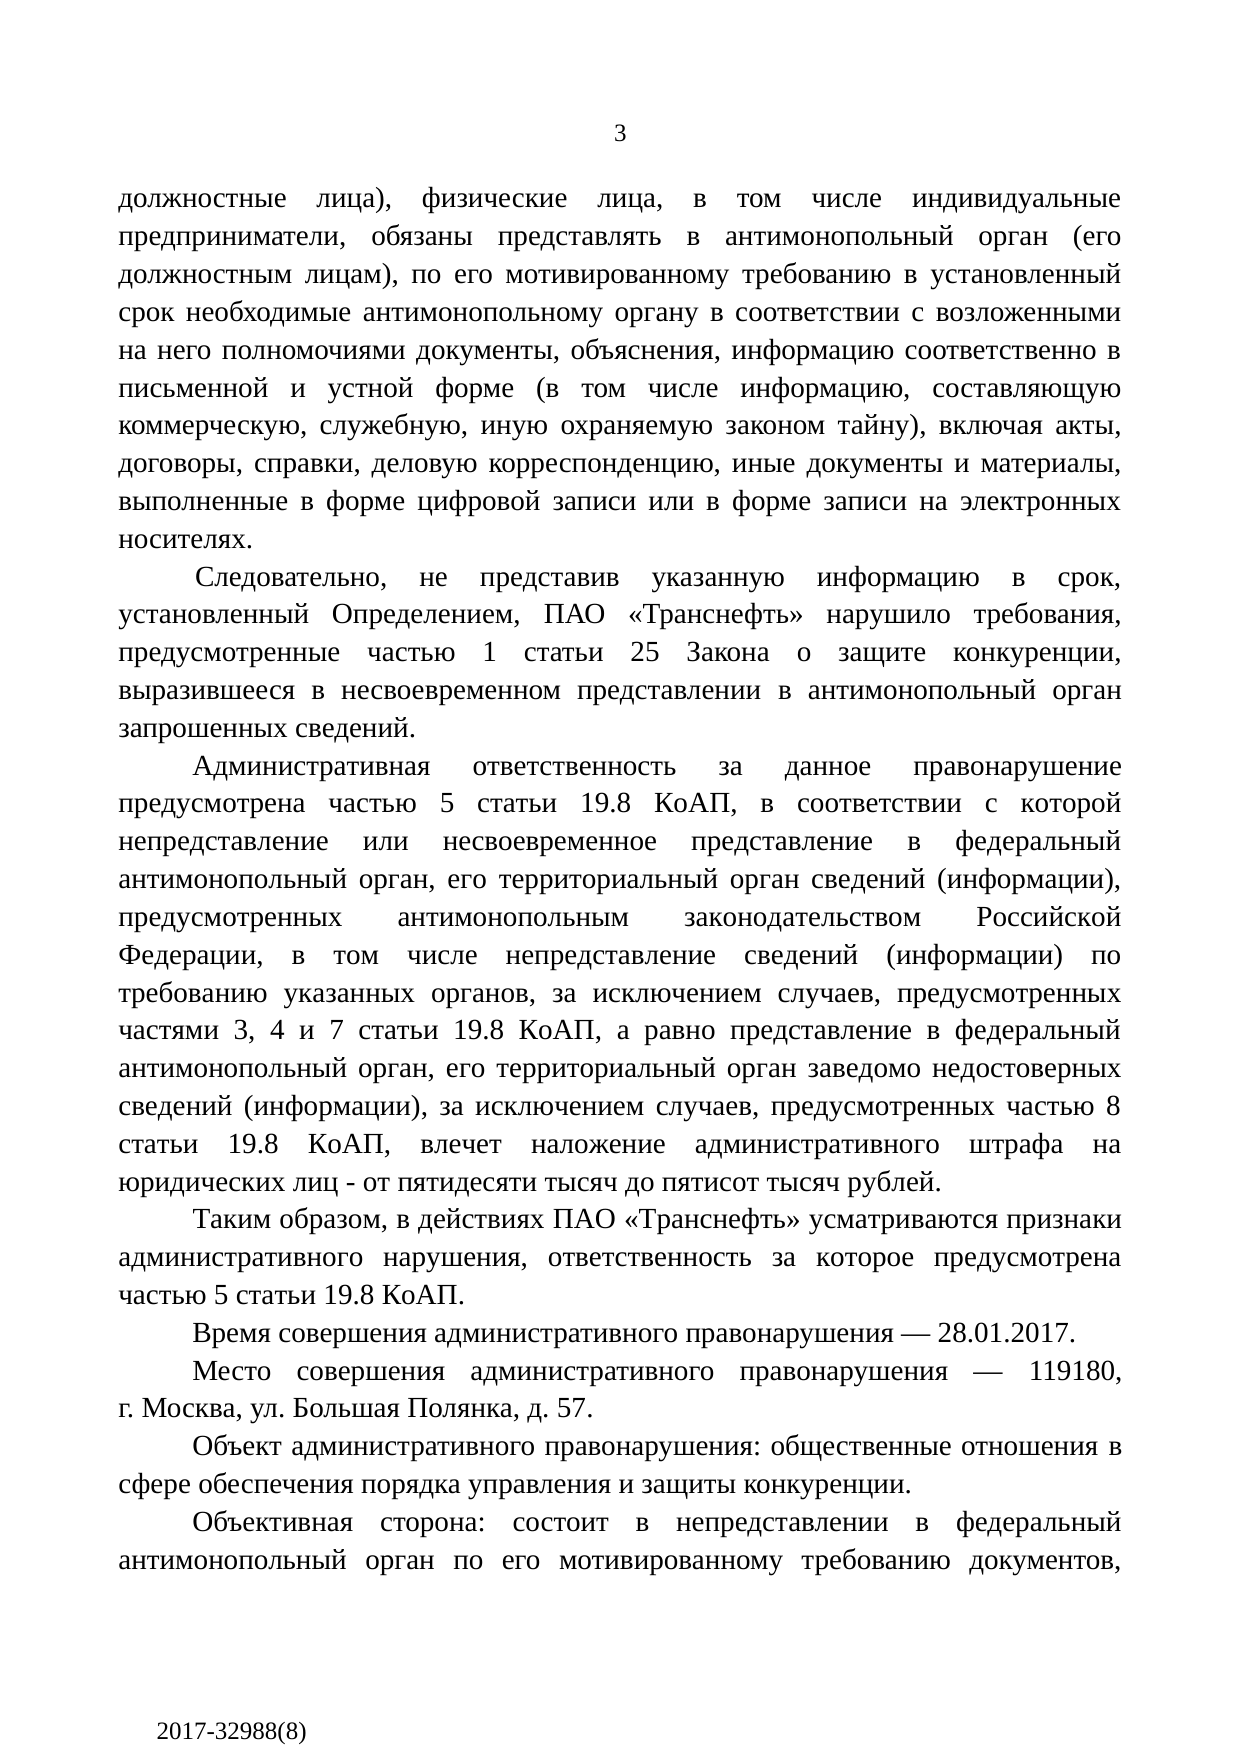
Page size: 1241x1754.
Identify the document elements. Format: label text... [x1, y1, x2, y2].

text Место совершения административного правонарушения — 119180, г. Москва, ул. Большая Полянка, д. 57. [118, 1348, 1122, 1424]
text Время совершения административного правонарушения — 28.01.2017. [118, 1311, 1122, 1348]
text Таким образом, в действиях ПАО «Транснефть» усматриваются признаки административного нарушения, ответственность за которое предусмотрена частью 5 статьи 19.8 КоАП. [118, 1197, 1122, 1311]
text должностные лица), физические лица, в том числе индивидуальные предприниматели, обязаны представлять в антимонопольный орган (его должностным лицам), по его мотивированному требованию в установленный срок необходимые антимонопольному органу в соответствии с возложенными на него полномочиями документы, объяснения, информацию соответственно в письменной и устной форме (в том числе информацию, составляющую коммерческую, служебную, иную охраняемую законом тайну), включая акты, договоры, справки, деловую корреспонденцию, иные документы и материалы, выполненные в форме цифровой записи или в форме записи на электронных носителях. [118, 176, 1122, 554]
text Административная ответственность за данное правонарушение предусмотрена частью 5 статьи 19.8 КоАП, в соответствии с которой непредставление или несвоевременное представление в федеральный антимонопольный орган, его территориальный орган сведений (информации), предусмотренных антимонопольным законодательством Российской Федерации, в том числе непредставление сведений (информации) по требованию указанных органов, за исключением случаев, предусмотренных частями 3, 4 и 7 статьи 19.8 КоАП, а равно представление в федеральный антимонопольный орган, его территориальный орган заведомо недостоверных сведений (информации), за исключением случаев, предусмотренных частью 8 статьи 19.8 КоАП, влечет наложение административного штрафа на юридических лиц - от пятидесяти тысяч до пятисот тысяч рублей. [118, 743, 1122, 1197]
text Объект административного правонарушения: общественные отношения в сфере обеспечения порядка управления и защиты конкуренции. [118, 1424, 1122, 1500]
text Следовательно, не представив указанную информацию в срок, установленный Определением, ПАО «Транснефть» нарушило требования, предусмотренные частью 1 статьи 25 Закона о защите конкуренции, выразившееся в несвоевременном представлении в антимонопольный орган запрошенных сведений. [118, 554, 1122, 743]
text Объективная сторона: состоит в непредставлении в федеральный антимонопольный орган по его мотивированному требованию документов, [118, 1500, 1122, 1575]
